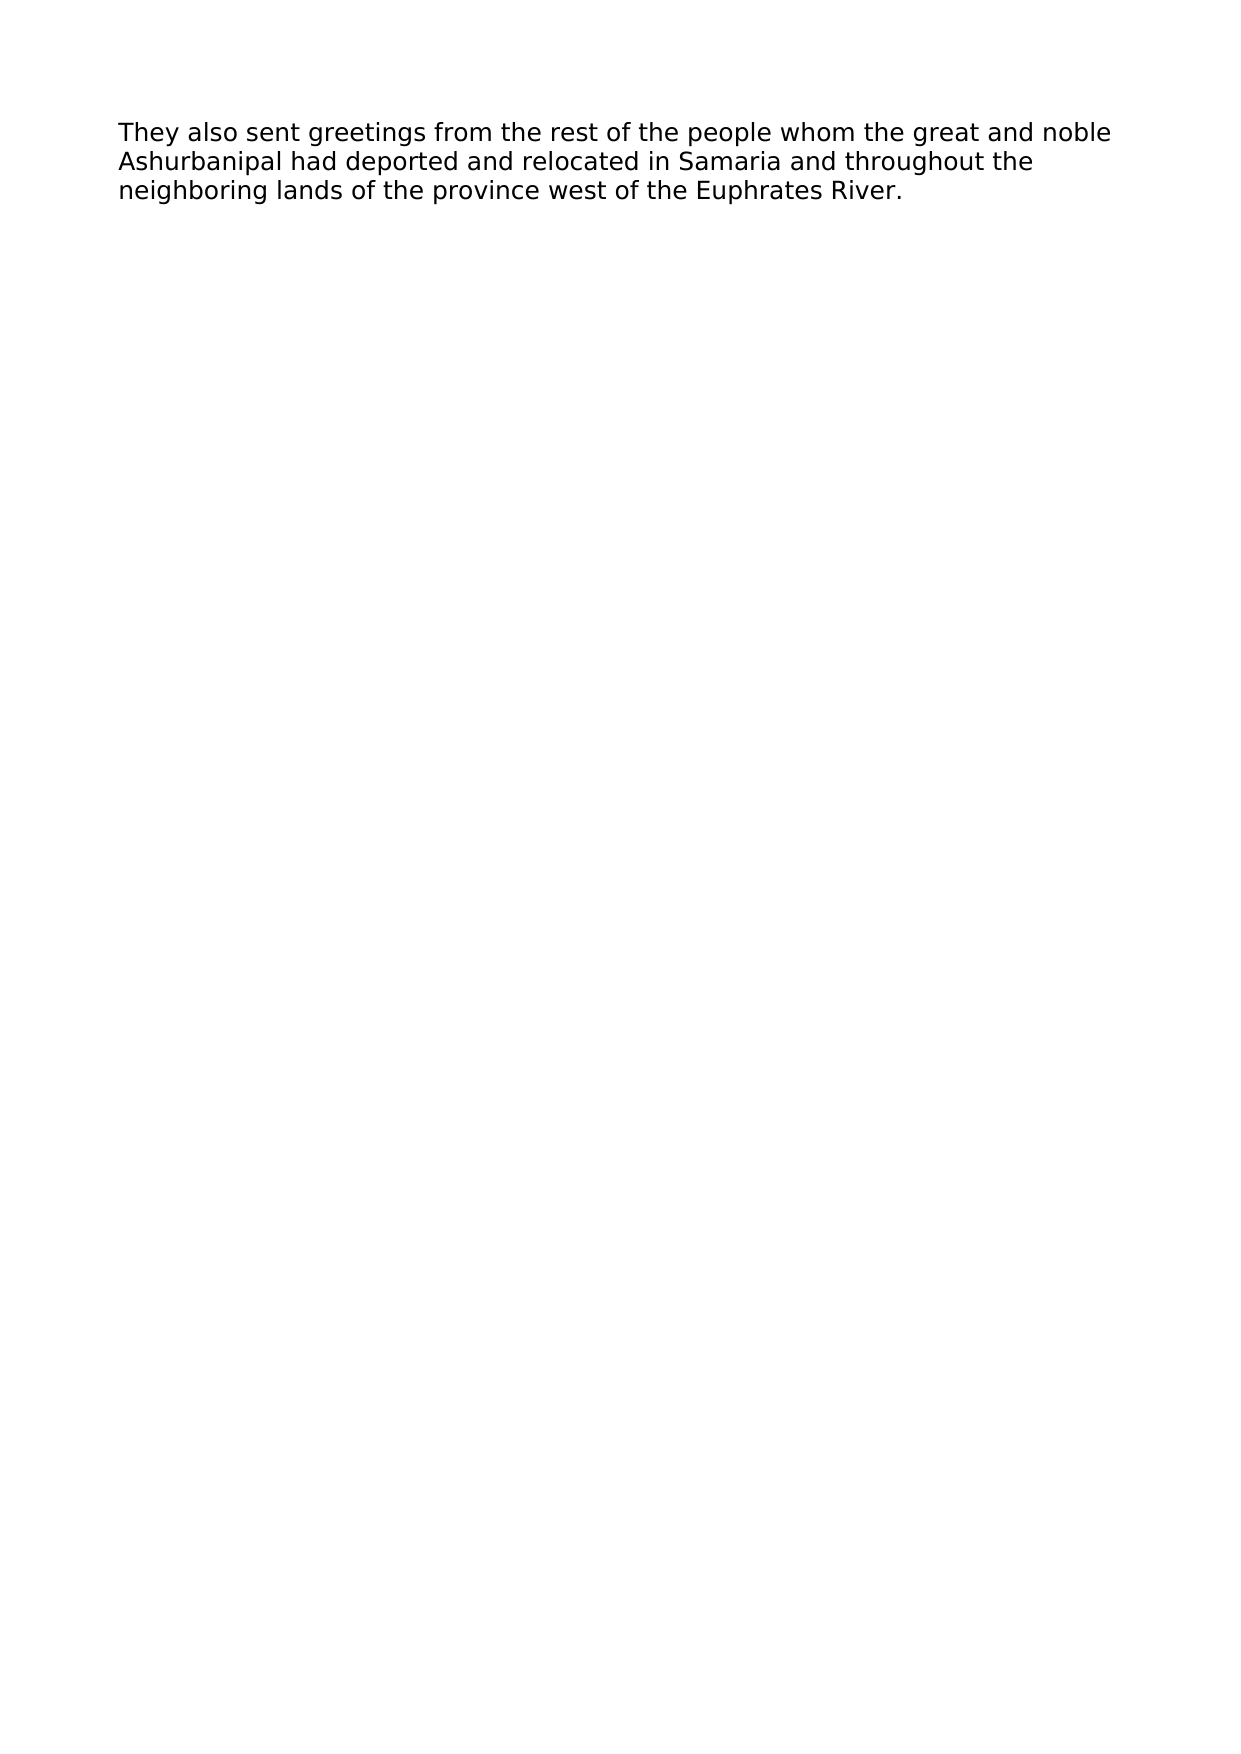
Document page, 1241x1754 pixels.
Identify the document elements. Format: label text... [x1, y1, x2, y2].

text They also sent greetings from the rest of the people whom the great and noble Ashurbanipal had deported and relocated in Samaria and throughout the neighboring lands of the province west of the Euphrates River. [118, 118, 1122, 206]
